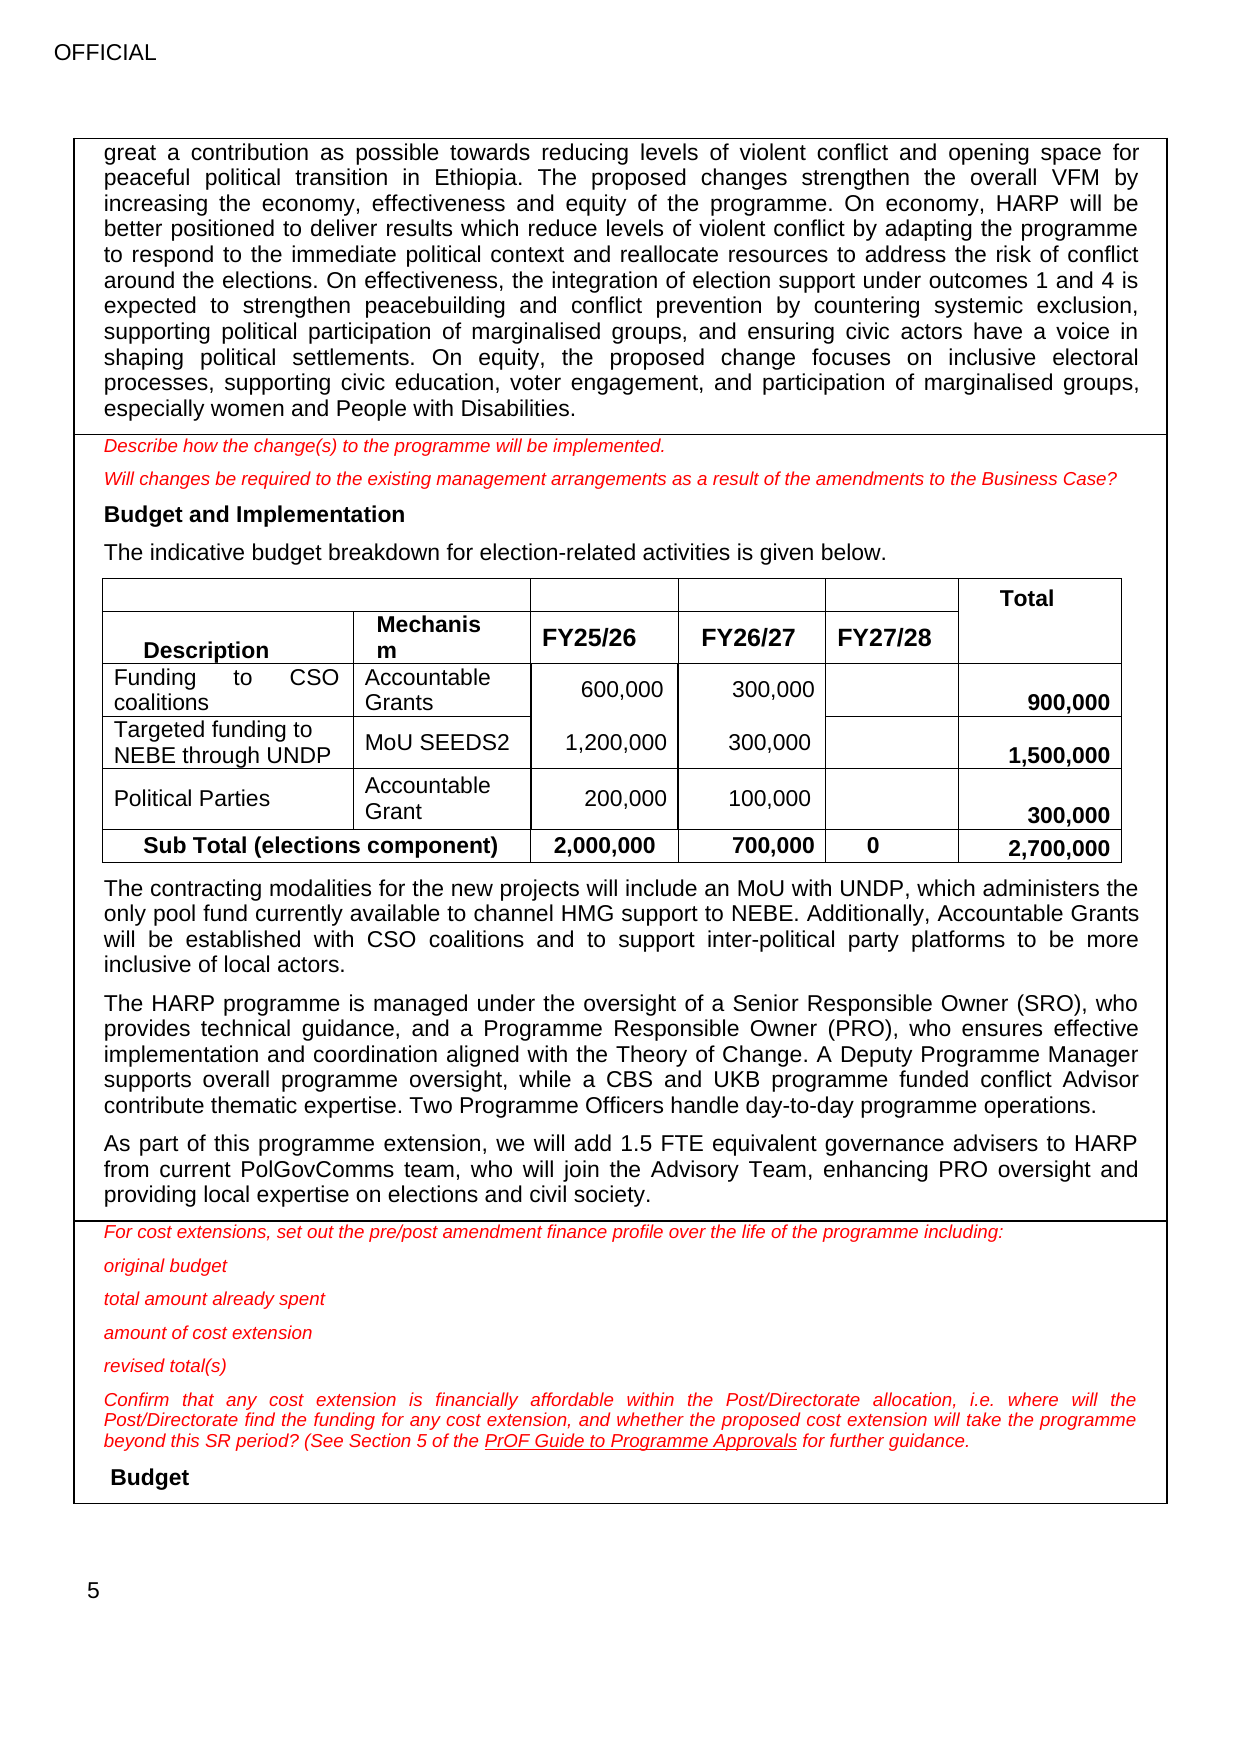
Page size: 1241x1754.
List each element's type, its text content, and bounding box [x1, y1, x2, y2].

table_header [679, 579, 825, 611]
table_cell 900,000 [959, 664, 1121, 716]
table_cell MoU SEEDS2 [354, 717, 530, 768]
table_cell 0 [826, 830, 958, 862]
table_cell 1,200,000 [532, 716, 677, 768]
table_cell Targeted funding to NEBE through UNDP [103, 717, 353, 768]
table_cell Funding to CSO coalitions [103, 664, 353, 716]
table_cell FY26/27 [679, 612, 825, 663]
table_cell 2,700,000 [959, 830, 1121, 862]
table_cell Sub Total (elections component) [103, 830, 530, 862]
table_cell great a contribution as possible towards reducing levels of violent conflict and opening space for peaceful political transition in Ethiopia. The proposed changes strengthen the overall VFM by increasing the economy, effectiveness and equity of the programme. On economy, HARP will be better positioned to deliver results which reduce levels of violent conflict by adapting the programme to respond to the immediate political context and reallocate resources to address the risk of conflict around the elections. On effectiveness, the integration of election support under outcomes 1 and 4 is expected to strengthen peacebuilding and conflict prevention by countering systemic exclusion, supporting political participation of marginalised groups, and ensuring civic actors have a voice in shaping political settlements. On equity, the proposed change focuses on inclusive electoral processes, supporting civic education, voter engagement, and participation of marginalised groups, especially women and People with Disabilities. [75, 139, 1166, 433]
table_cell 700,000 [679, 830, 825, 862]
table_cell 1,500,000 [959, 717, 1121, 768]
table_header [353, 579, 530, 611]
table_cell 300,000 [679, 664, 825, 716]
table_cell [826, 717, 958, 768]
table_header Total [959, 579, 1121, 611]
table_cell Mechanism [354, 612, 530, 663]
table_cell [826, 664, 958, 716]
table_cell [959, 611, 1121, 663]
table_cell 300,000 [679, 716, 825, 768]
table_cell 200,000 [532, 769, 677, 829]
table_header [826, 579, 958, 611]
table_cell Accountable Grants [354, 664, 530, 716]
table_cell For cost extensions, set out the pre/post amendment finance profile over the life of the programme including: original budget total amount already spent amount of cost extension revised total(s) Confirm that any cost extension is financially affordable within the Post/Directorate allocation, i.e. where will the Post/Directorate find the funding for any cost extension, and whether the proposed cost extension will take the programme beyond this SR period? (See Section 5 of the PrOF Guide to Programme Approvals for further guidance. Budget [75, 1222, 1166, 1502]
table_cell [826, 769, 958, 829]
table_cell 300,000 [959, 769, 1121, 829]
table_cell 2,000,000 [531, 830, 678, 862]
table_cell FY25/26 [531, 612, 678, 663]
table_cell FY27/28 [826, 612, 958, 663]
table_cell 100,000 [679, 769, 825, 829]
table_cell Description [103, 612, 353, 663]
table_cell Political Parties [103, 769, 353, 829]
table_header [531, 579, 678, 611]
table_cell 600,000 [532, 664, 677, 716]
table_cell Describe how the change(s) to the programme will be implemented. Will changes be required to the existing management arrangements as a result of the amendments to the Business Case? Budget and Implementation The indicative budget breakdown for election-related activities is given below. The contracting modalities for the new projects will include an MoU with UNDP, which administers the only pool fund currently available to channel HMG support to NEBE. Additionally, Accountable Grants will be established with CSO coalitions and to support inter-political party platforms to be more inclusive of local actors. The HARP programme is managed under the oversight of a Senior Responsible Owner (SRO), who provides technical guidance, and a Programme Responsible Owner (PRO), who ensures effective implementation and coordination aligned with the Theory of Change. A Deputy Programme Manager supports overall programme oversight, while a CBS and UKB programme funded conflict Advisor contribute thematic expertise. Two Programme Officers handle day-to-day programme operations. As part of this programme extension, we will add 1.5 FTE equivalent governance advisers to HARP from current PolGovComms team, who will join the Advisory Team, enhancing PRO oversight and providing local expertise on elections and civil society. [75, 435, 1166, 1220]
table_cell Accountable Grant [354, 769, 530, 829]
table_header [103, 579, 353, 611]
